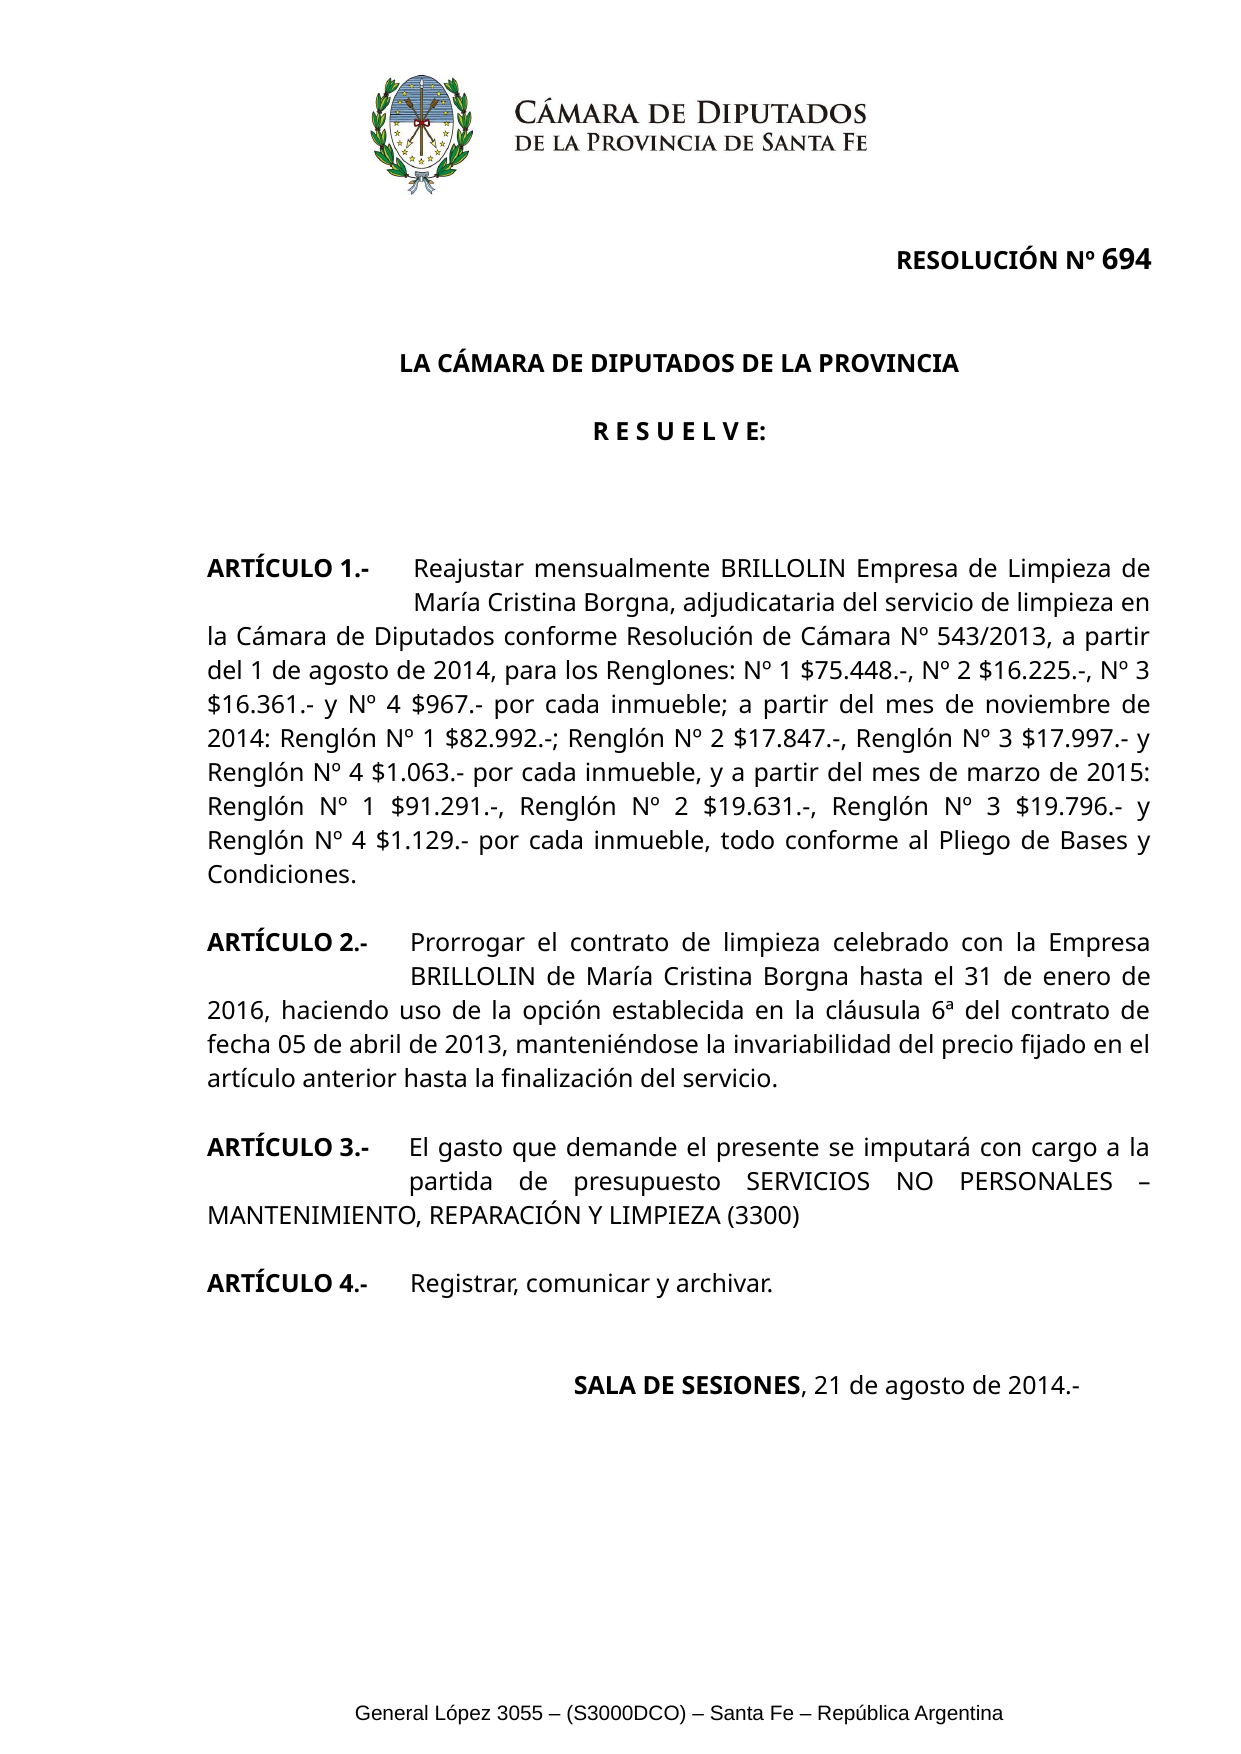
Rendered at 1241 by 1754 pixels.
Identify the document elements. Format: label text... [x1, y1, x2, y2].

table_header ARTÍCULO 3.- [207, 1129, 408, 1179]
text LA CÁMARA DE DIPUTADOS DE LA PROVINCIA [207, 346, 1152, 380]
text SALA DE SESIONES, 21 de agosto de 2014.- [502, 1368, 1152, 1402]
text El gasto que demande el presente se imputará con cargo a la partida de presupuesto SERVICIOS NO PERSONALES – MANTENIMIENTO, REPARACIÓN Y LIMPIEZA (3300) [207, 1129, 1152, 1231]
text Reajustar mensualmente BRILLOLIN Empresa de Limpieza de María Cristina Borgna, adjudicataria del servicio de limpieza en la Cámara de Diputados conforme Resolución de Cámara Nº 543/2013, a partir del 1 de agosto de 2014, para los Renglones: Nº 1 $75.448.-, Nº 2 $16.225.-, Nº 3 $16.361.- y Nº 4 $967.- por cada inmueble; a partir del mes de noviembre de 2014: Renglón Nº 1 $82.992.-; Renglón Nº 2 $17.847.-, Renglón Nº 3 $17.997.- y Renglón Nº 4 $1.063.- por cada inmueble, y a partir del mes de marzo de 2015: Renglón Nº 1 $91.291.-, Renglón Nº 2 $19.631.-, Renglón Nº 3 $19.796.- y Renglón Nº 4 $1.129.- por cada inmueble, todo conforme al Pliego de Bases y Condiciones. [207, 550, 1152, 891]
text Registrar, comunicar y archivar. [410, 1266, 1152, 1299]
picture [370, 75, 867, 199]
text Prorrogar el contrato de limpieza celebrado con la Empresa BRILLOLIN de María Cristina Borgna hasta el 31 de enero de 2016, haciendo uso de la opción establecida en la cláusula 6ª del contrato de fecha 05 de abril de 2013, manteniéndose la invariabilidad del precio fijado en el artículo anterior hasta la finalización del servicio. [207, 925, 1152, 1095]
text RESOLUCIÓN Nº 694 [207, 238, 1152, 278]
table_header ARTÍCULO 2.- [207, 925, 410, 975]
text R E S U E L V E: [207, 414, 1152, 448]
table_header ARTÍCULO 1.- [207, 550, 413, 600]
table_header ARTÍCULO 4.- [207, 1266, 410, 1316]
